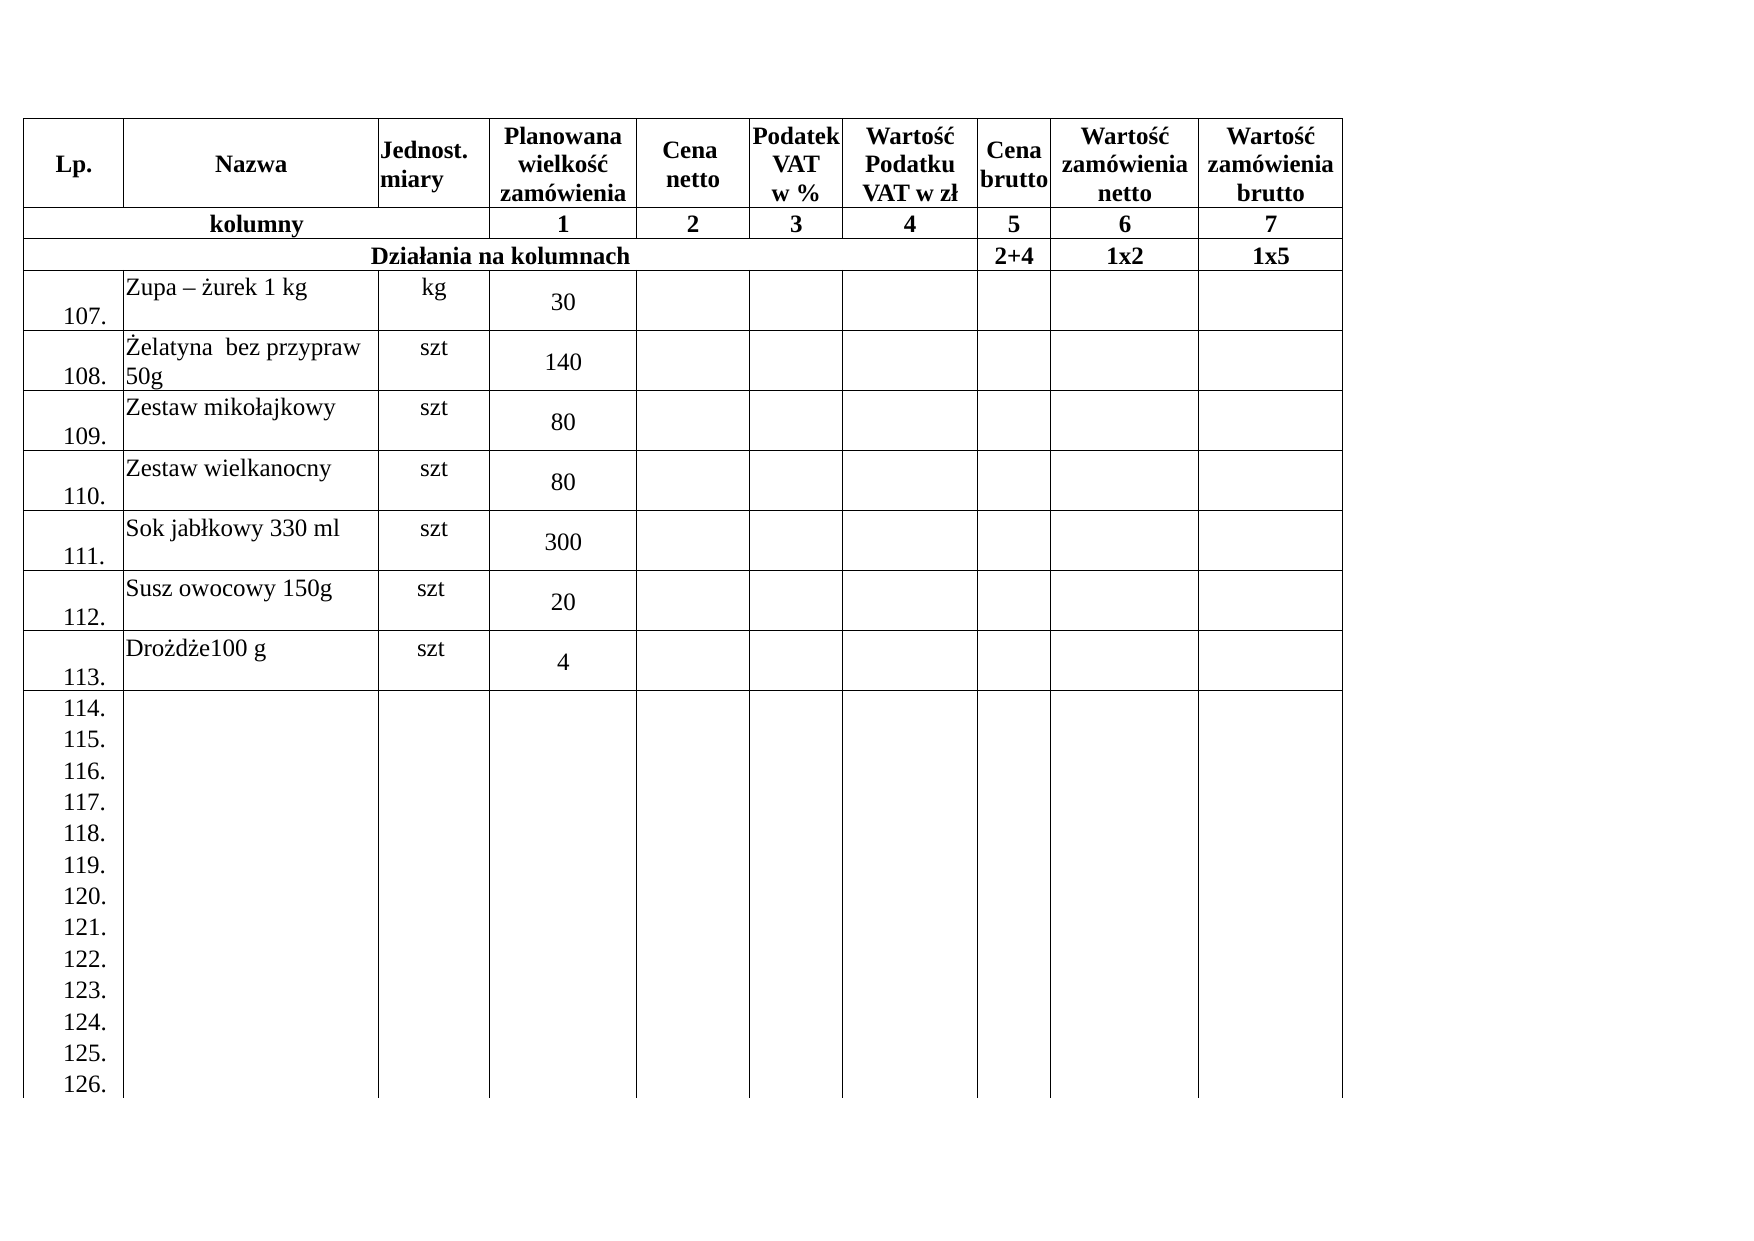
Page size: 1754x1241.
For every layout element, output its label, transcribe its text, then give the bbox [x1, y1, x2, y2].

table_cell 2 [637, 208, 749, 238]
table_cell [978, 973, 1050, 1004]
table_cell [1199, 1035, 1342, 1067]
table_cell [750, 753, 842, 784]
table_cell [1051, 331, 1198, 390]
table_cell [637, 691, 749, 722]
table_cell 140 [490, 331, 636, 390]
table_cell [1199, 941, 1342, 973]
table_cell [978, 910, 1050, 941]
table_cell szt [379, 511, 489, 570]
table_cell [24, 973, 123, 1004]
table_cell [1051, 1067, 1198, 1098]
table_cell [750, 1067, 842, 1098]
table_cell szt [379, 631, 489, 690]
table_cell [24, 271, 123, 330]
table_cell 30 [490, 271, 636, 330]
table_cell [1051, 1035, 1198, 1067]
table_cell 300 [490, 511, 636, 570]
table_cell [379, 847, 489, 878]
table_cell szt [379, 331, 489, 390]
table_cell [750, 1004, 842, 1035]
table_cell [637, 1004, 749, 1035]
table_cell [1199, 271, 1342, 330]
table_cell 7 [1199, 208, 1342, 238]
table_header Wartość Podatku VAT w zł [843, 119, 977, 207]
table_cell [637, 331, 749, 390]
table_cell [1199, 910, 1342, 941]
table_cell Susz owocowy 150g [124, 571, 378, 630]
table_cell [637, 879, 749, 910]
table_cell szt [379, 451, 489, 510]
table_header Cena netto [637, 119, 749, 207]
table_cell [379, 785, 489, 816]
table_cell kolumny [24, 208, 489, 238]
table_header Podatek VAT w % [750, 119, 842, 207]
table_cell [978, 271, 1050, 330]
table_cell [843, 271, 977, 330]
table_cell [490, 722, 636, 753]
table_cell [1051, 391, 1198, 450]
table_cell [1199, 816, 1342, 847]
table_cell [24, 451, 123, 510]
table_cell [637, 391, 749, 450]
table_cell Żelatyna bez przypraw 50g [124, 331, 378, 390]
table_cell [750, 391, 842, 450]
table_cell [379, 910, 489, 941]
table_header Cena brutto [978, 119, 1050, 207]
table_cell [1051, 785, 1198, 816]
table_cell [843, 879, 977, 910]
table_cell [750, 451, 842, 510]
table_cell [1199, 1004, 1342, 1035]
table_cell [379, 753, 489, 784]
table_cell [124, 941, 378, 973]
table_cell [490, 847, 636, 878]
table_cell [750, 1035, 842, 1067]
table_cell 1 [490, 208, 636, 238]
table_cell [978, 879, 1050, 910]
table_cell Działania na kolumnach [24, 239, 977, 270]
table_cell [490, 691, 636, 722]
table_cell [124, 910, 378, 941]
table_cell [24, 571, 123, 630]
table_cell [124, 691, 378, 722]
table_cell [978, 391, 1050, 450]
table_cell [124, 847, 378, 878]
table_cell [379, 941, 489, 973]
table_cell [843, 847, 977, 878]
table_cell [750, 691, 842, 722]
table_cell [637, 1035, 749, 1067]
table_cell [24, 785, 123, 816]
table_header Planowana wielkość zamówienia [490, 119, 636, 207]
table_cell [1199, 451, 1342, 510]
table_cell 80 [490, 451, 636, 510]
table_cell [843, 973, 977, 1004]
table_cell [379, 722, 489, 753]
table_cell [490, 785, 636, 816]
table_cell 4 [490, 631, 636, 690]
table_cell [24, 1067, 123, 1098]
table_cell szt [379, 571, 489, 630]
table_cell 20 [490, 571, 636, 630]
table_cell [1051, 847, 1198, 878]
table_cell 1x2 [1051, 239, 1198, 270]
table_cell [978, 331, 1050, 390]
table_cell [490, 973, 636, 1004]
table_cell [978, 571, 1050, 630]
table_cell [978, 753, 1050, 784]
table_cell [978, 1067, 1050, 1098]
table_cell [379, 973, 489, 1004]
table_cell [1051, 571, 1198, 630]
table_cell [637, 571, 749, 630]
table_cell [978, 816, 1050, 847]
table_cell [379, 691, 489, 722]
table_cell [978, 1004, 1050, 1035]
table_cell [750, 973, 842, 1004]
table_cell [750, 941, 842, 973]
table_cell [490, 1004, 636, 1035]
table_cell [843, 816, 977, 847]
table_cell [24, 331, 123, 390]
table_cell [1051, 941, 1198, 973]
table_cell [637, 1067, 749, 1098]
table_cell [1051, 631, 1198, 690]
table_cell [750, 910, 842, 941]
table_cell [637, 816, 749, 847]
table_cell 2+4 [978, 239, 1050, 270]
table_cell [24, 941, 123, 973]
table_cell [637, 785, 749, 816]
table_cell [24, 722, 123, 753]
table_cell [1199, 571, 1342, 630]
table_cell [124, 753, 378, 784]
table_cell [978, 722, 1050, 753]
table_cell [124, 785, 378, 816]
table_cell [379, 1067, 489, 1098]
table_cell [379, 1035, 489, 1067]
table_cell [978, 847, 1050, 878]
table_cell [750, 816, 842, 847]
table_cell [124, 879, 378, 910]
table_cell [24, 910, 123, 941]
table_cell [978, 451, 1050, 510]
table_cell [978, 691, 1050, 722]
table_cell [1199, 879, 1342, 910]
table_header Wartość zamówienia netto [1051, 119, 1198, 207]
table_cell 5 [978, 208, 1050, 238]
table_cell [1199, 847, 1342, 878]
table_cell [490, 910, 636, 941]
table_cell 80 [490, 391, 636, 450]
table_cell [637, 451, 749, 510]
table_cell Sok jabłkowy 330 ml [124, 511, 378, 570]
table_cell [379, 816, 489, 847]
table_header Lp. [24, 119, 123, 207]
table_cell [490, 753, 636, 784]
table_cell [750, 331, 842, 390]
table_cell [24, 511, 123, 570]
table_cell [843, 631, 977, 690]
table_cell [490, 1067, 636, 1098]
table_cell [124, 1004, 378, 1035]
table_cell [843, 511, 977, 570]
table_cell [750, 511, 842, 570]
table_header Wartość zamówienia brutto [1199, 119, 1342, 207]
table_cell [1199, 973, 1342, 1004]
table_cell [637, 847, 749, 878]
table_cell kg [379, 271, 489, 330]
table_cell Zupa – żurek 1 kg [124, 271, 378, 330]
table_cell [1199, 691, 1342, 722]
table_cell [843, 391, 977, 450]
table_cell [379, 879, 489, 910]
table_cell [24, 691, 123, 722]
table_cell [24, 631, 123, 690]
table_cell [124, 973, 378, 1004]
table_cell [843, 331, 977, 390]
table_cell [978, 941, 1050, 973]
table_cell [1051, 511, 1198, 570]
table_cell [750, 571, 842, 630]
table_cell [379, 1004, 489, 1035]
table_cell [637, 722, 749, 753]
table_cell [24, 1004, 123, 1035]
table_cell [843, 451, 977, 510]
table_cell [24, 847, 123, 878]
table_cell [750, 847, 842, 878]
table_cell [750, 879, 842, 910]
table_cell [637, 631, 749, 690]
table_cell [1199, 753, 1342, 784]
table_cell [637, 973, 749, 1004]
table_cell [24, 816, 123, 847]
table_cell [637, 910, 749, 941]
table_cell [24, 879, 123, 910]
table_cell [490, 879, 636, 910]
table_cell [1051, 879, 1198, 910]
table_cell [1199, 331, 1342, 390]
table_cell [637, 511, 749, 570]
table_cell [843, 691, 977, 722]
table_cell 1x5 [1199, 239, 1342, 270]
table_cell 6 [1051, 208, 1198, 238]
table_cell [637, 941, 749, 973]
table_cell [637, 271, 749, 330]
table_cell [24, 753, 123, 784]
table_cell [1199, 511, 1342, 570]
table_cell [843, 1035, 977, 1067]
table_cell [843, 785, 977, 816]
table_cell [490, 1035, 636, 1067]
table_cell [1051, 816, 1198, 847]
table_cell [124, 816, 378, 847]
table_cell Zestaw wielkanocny [124, 451, 378, 510]
table_cell Drożdże100 g [124, 631, 378, 690]
table_cell [124, 722, 378, 753]
table_cell [1051, 691, 1198, 722]
table_cell [1199, 785, 1342, 816]
table_cell [124, 1067, 378, 1098]
table_cell [978, 511, 1050, 570]
table_cell [24, 391, 123, 450]
table_cell [1051, 973, 1198, 1004]
table_cell 4 [843, 208, 977, 238]
table_cell [1051, 722, 1198, 753]
table_cell [978, 1035, 1050, 1067]
table_cell [1199, 722, 1342, 753]
table_cell [843, 722, 977, 753]
table_header Jednost. miary [379, 119, 489, 207]
table_cell [843, 1067, 977, 1098]
table_cell [637, 753, 749, 784]
table_cell [978, 785, 1050, 816]
table_cell [1051, 753, 1198, 784]
table_cell 3 [750, 208, 842, 238]
table_cell [843, 571, 977, 630]
table_cell [124, 1035, 378, 1067]
table_cell Zestaw mikołajkowy [124, 391, 378, 450]
table_cell [1199, 1067, 1342, 1098]
table_cell [750, 631, 842, 690]
table_cell [750, 271, 842, 330]
table_cell [490, 816, 636, 847]
table_cell [843, 1004, 977, 1035]
table_cell [750, 785, 842, 816]
table_cell [1051, 1004, 1198, 1035]
table_cell [1199, 391, 1342, 450]
table_cell [490, 941, 636, 973]
table_cell [24, 1035, 123, 1067]
table_header Nazwa [124, 119, 378, 207]
table_cell [1051, 910, 1198, 941]
table_cell szt [379, 391, 489, 450]
table_cell [1051, 451, 1198, 510]
table_cell [843, 753, 977, 784]
table_cell [1051, 271, 1198, 330]
table_cell [843, 941, 977, 973]
table_cell [1199, 631, 1342, 690]
table_cell [750, 722, 842, 753]
table_cell [843, 910, 977, 941]
table_cell [978, 631, 1050, 690]
